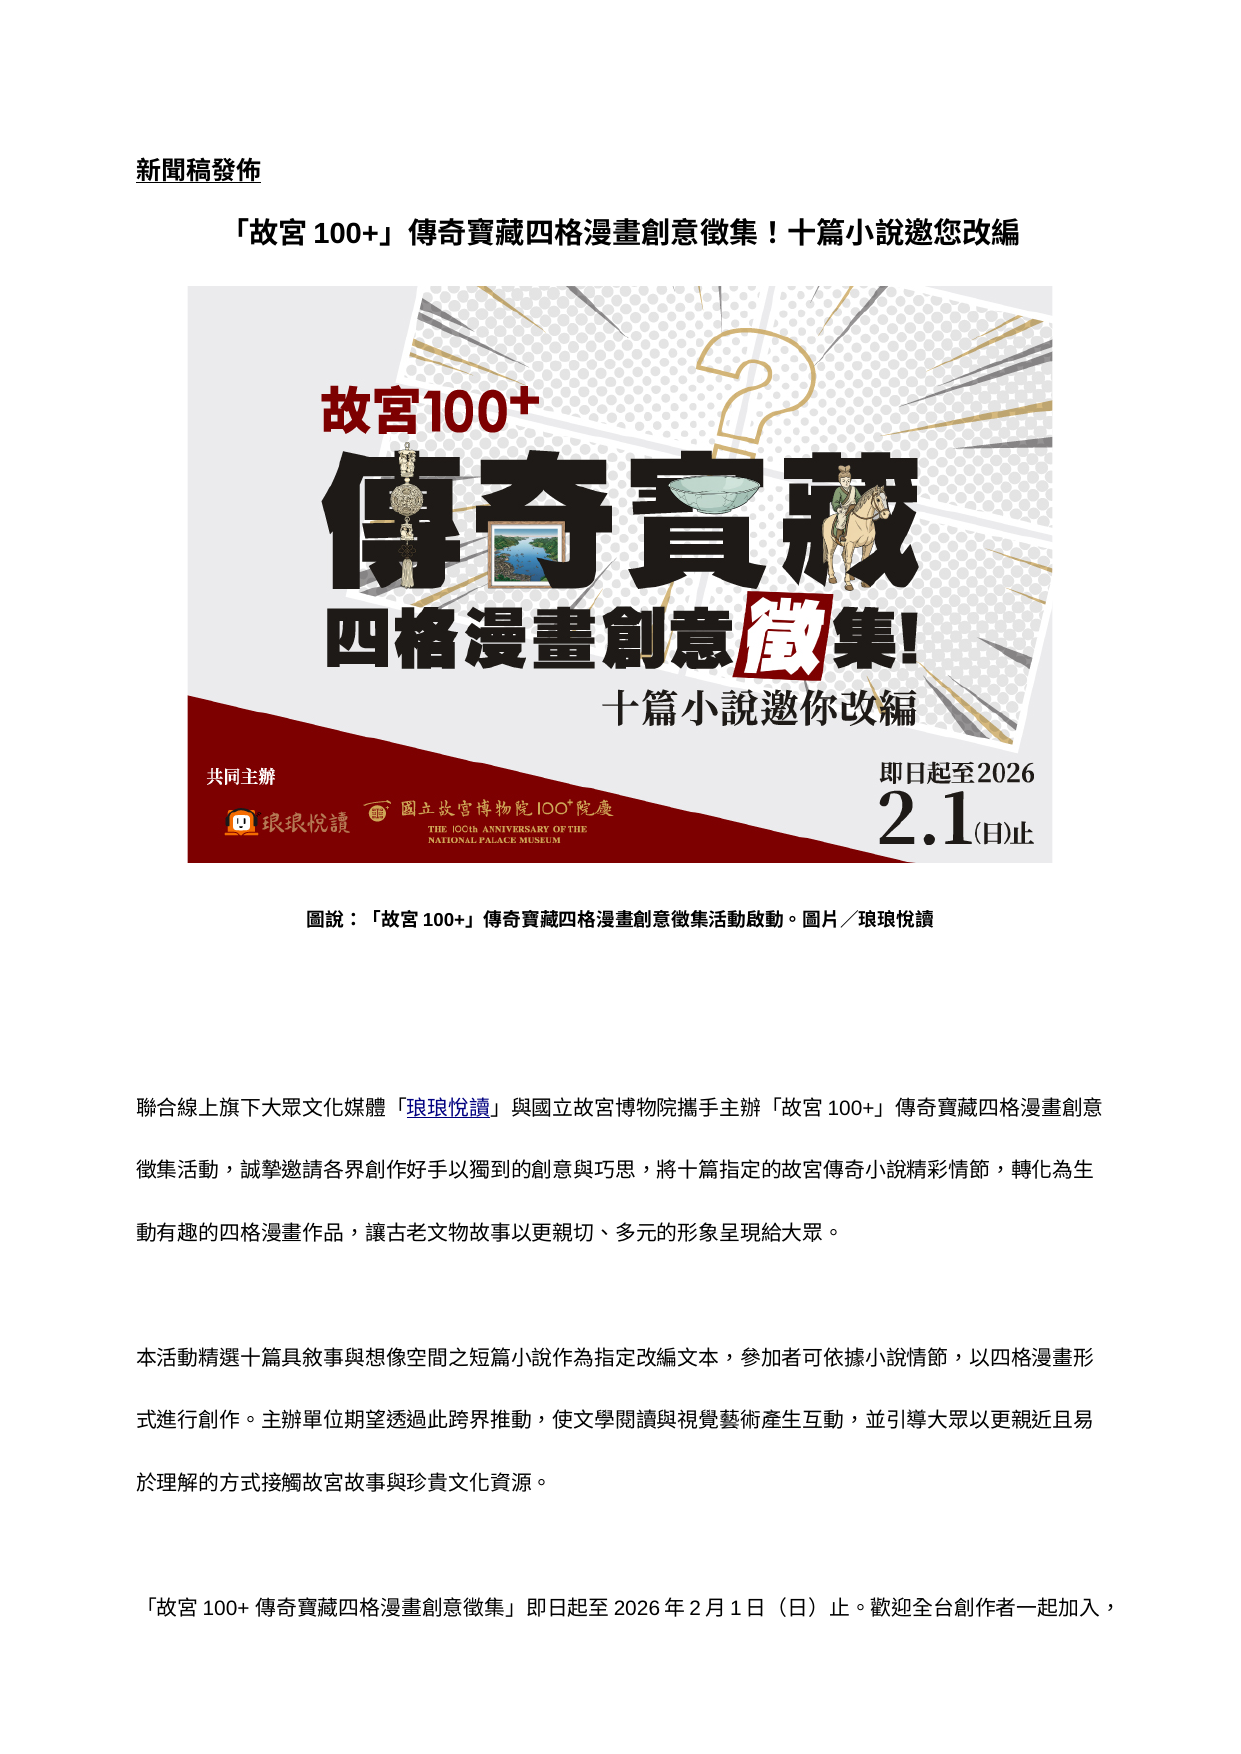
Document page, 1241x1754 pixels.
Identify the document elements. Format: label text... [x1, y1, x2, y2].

text 新聞稿發佈 [136, 127, 1104, 189]
text 圖說：「故宮100+」傳奇寶藏四格漫畫創意徵集活動啟動。圖片／琅琅悅讀 [136, 877, 1104, 939]
text 「故宮100+」傳奇寶藏四格漫畫創意徵集！十篇小說邀您改編 [136, 189, 1104, 252]
text 聯合線上旗下大眾文化媒體「琅琅悅讀」與國立故宮博物院攜手主辦「故宮100+」傳奇寶藏四格漫畫創意徵集活動，誠摯邀請各界創作好手以獨到的創意與巧思，將十篇指定的故宮傳奇小說精彩情節，轉化為生動有趣的四格漫畫作品，讓古老文物故事以更親切、多元的形象呈現給大眾。 本活動精選十篇具敘事與想像空間之短篇小說作為指定改編文本，參加者可依據小說情節，以四格漫畫形式進行創作。主辦單位期望透過此跨界推動，使文學閱讀與視覺藝術產生互動，並引導大眾以更親近且易於理解的方式接觸故宮故事與珍貴文化資源。 「故宮100+ 傳奇寶藏四格漫畫創意徵集」即日起至2026年2月1日（日）止。歡迎全台創作者一起加入，用漫畫翻玩故宮故事、讓寶藏再度閃耀！活動辦法及相關資訊請參閱主辦單位公告。https://pse.is/8cvmbc [136, 1064, 1104, 1627]
